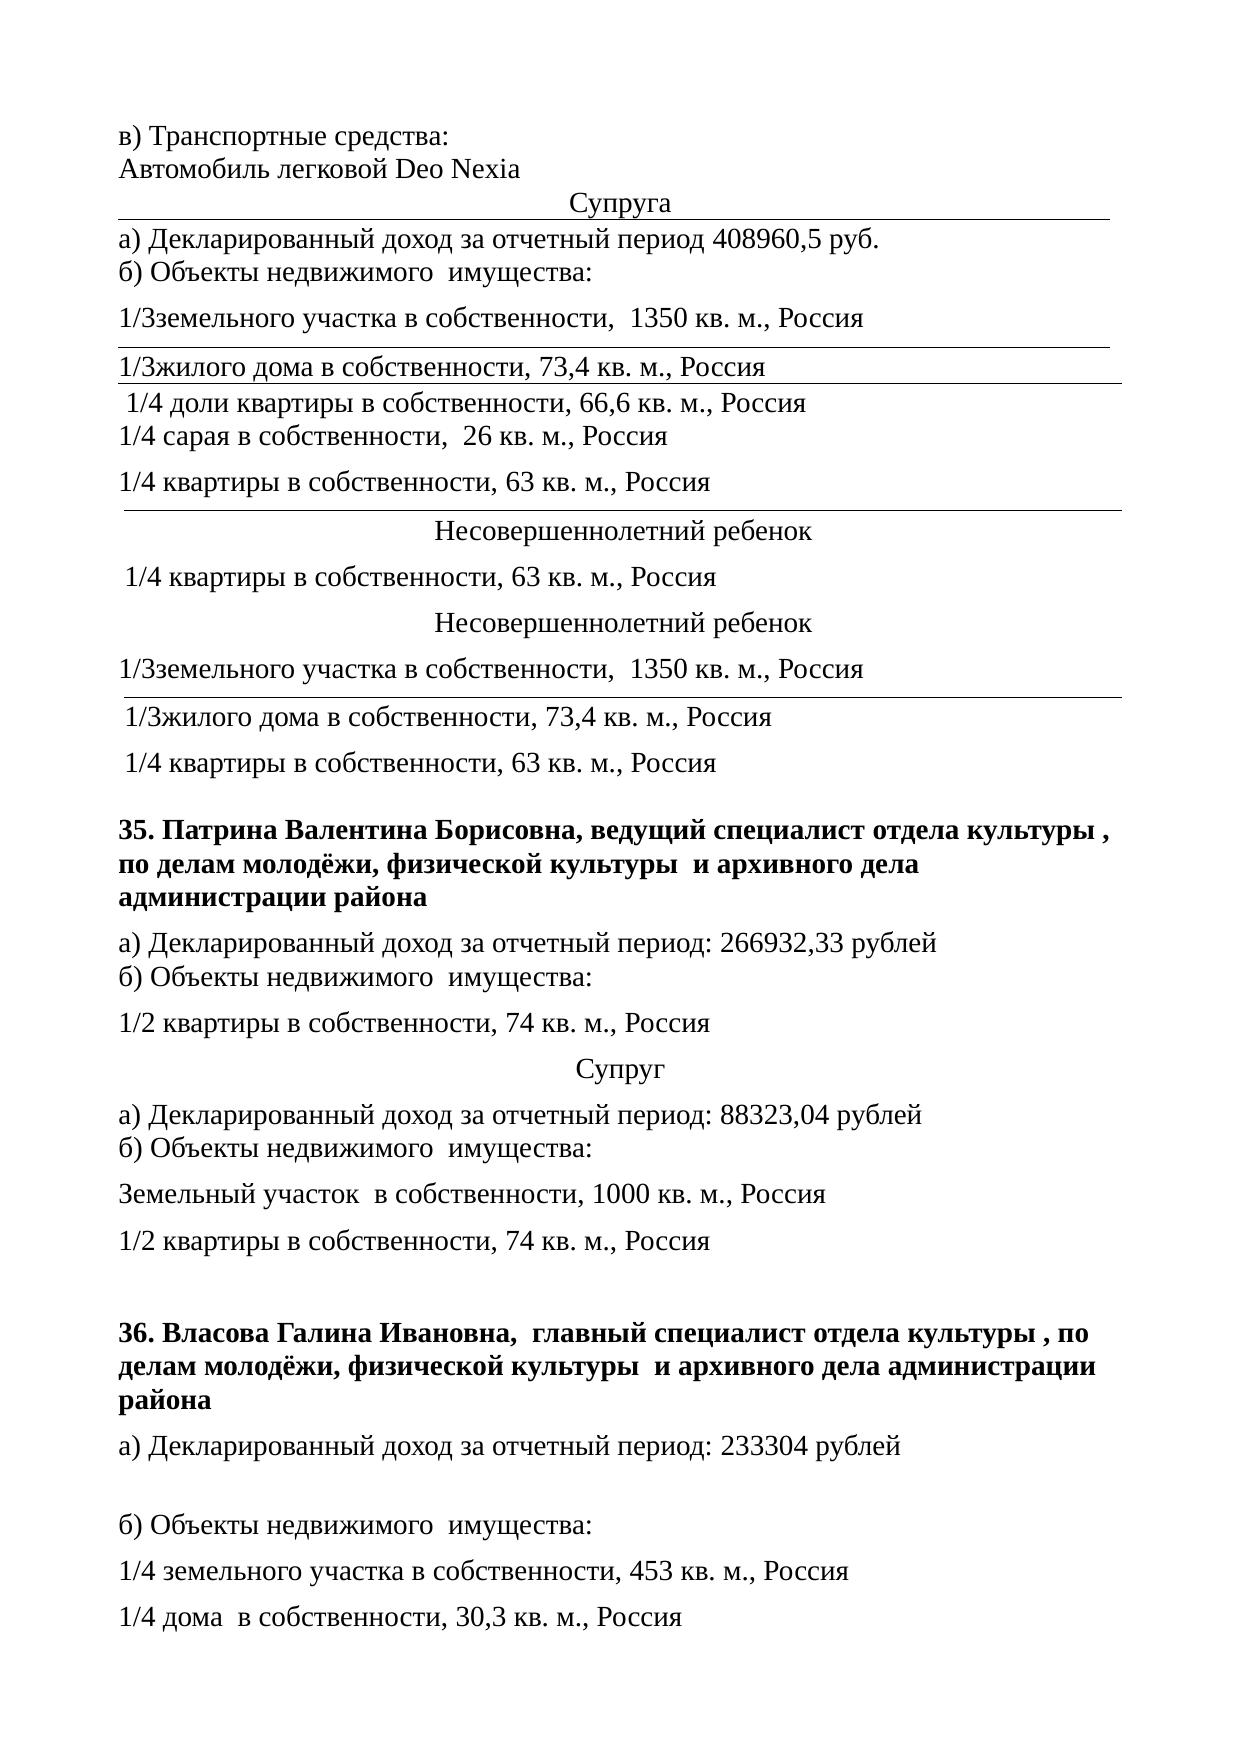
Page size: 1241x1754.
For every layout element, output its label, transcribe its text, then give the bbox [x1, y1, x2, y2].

text в) Транспортные средства: [118, 118, 1122, 152]
text а) Декларированный доход за отчетный период: 233304 рублей [118, 1428, 1122, 1461]
text 1/4 доли квартиры в собственности, 66,6 кв. м., Россия [118, 384, 1122, 418]
text 1/3земельного участка в собственности, 1350 кв. м., Россия [118, 651, 1122, 684]
text 1/3жилого дома в собственности, 73,4 кв. м., Россия [118, 348, 1110, 382]
text 1/4 сарая в собственности, 26 кв. м., Россия [118, 418, 1122, 452]
text 36. Власова Галина Ивановна, главный специалист отдела культуры , по делам молодёжи, физической культуры и архивного дела администрации района [118, 1315, 1122, 1415]
text б) Объекты недвижимого имущества: [118, 252, 1110, 288]
text Автомобиль легковой Deo Nexia [118, 152, 1122, 185]
text 1/2 квартиры в собственности, 74 кв. м., Россия [118, 1223, 1122, 1256]
text а) Декларированный доход за отчетный период: 88323,04 рублей [118, 1097, 1122, 1131]
text Супруга [118, 185, 1122, 219]
text Супруг [118, 1051, 1122, 1084]
text а) Декларированный доход за отчетный период: 266932,33 рублей [118, 925, 1122, 959]
text 1/4 квартиры в собственности, 63 кв. м., Россия [124, 556, 1122, 592]
text 1/2 квартиры в собственности, 74 кв. м., Россия [118, 1005, 1122, 1038]
text 1/4 земельного участка в собственности, 453 кв. м., Россия [118, 1553, 1122, 1587]
text а) Декларированный доход за отчетный период 408960,5 руб. [118, 220, 1110, 252]
text Земельный участок в собственности, 1000 кв. м., Россия [118, 1177, 1122, 1210]
text 1/4 квартиры в собственности, 63 кв. м., Россия [124, 743, 1122, 779]
text 1/4 квартиры в собственности, 63 кв. м., Россия [118, 462, 1122, 498]
text б) Объекты недвижимого имущества: [118, 959, 1122, 992]
text 1/3жилого дома в собственности, 73,4 кв. м., Россия [124, 698, 1122, 733]
text 35. Патрина Валентина Борисовна, ведущий специалист отдела культуры , по делам молодёжи, физической культуры и архивного дела администрации района [118, 812, 1122, 913]
text 1/3земельного участка в собственности, 1350 кв. м., Россия [118, 301, 1122, 334]
text б) Объекты недвижимого имущества: [118, 1131, 1122, 1164]
text б) Объекты недвижимого имущества: [118, 1507, 1122, 1541]
text Несовершеннолетний ребенок [124, 511, 1122, 546]
text Несовершеннолетний ребенок [124, 602, 1122, 638]
text 1/4 дома в собственности, 30,3 кв. м., Россия [118, 1599, 1122, 1633]
